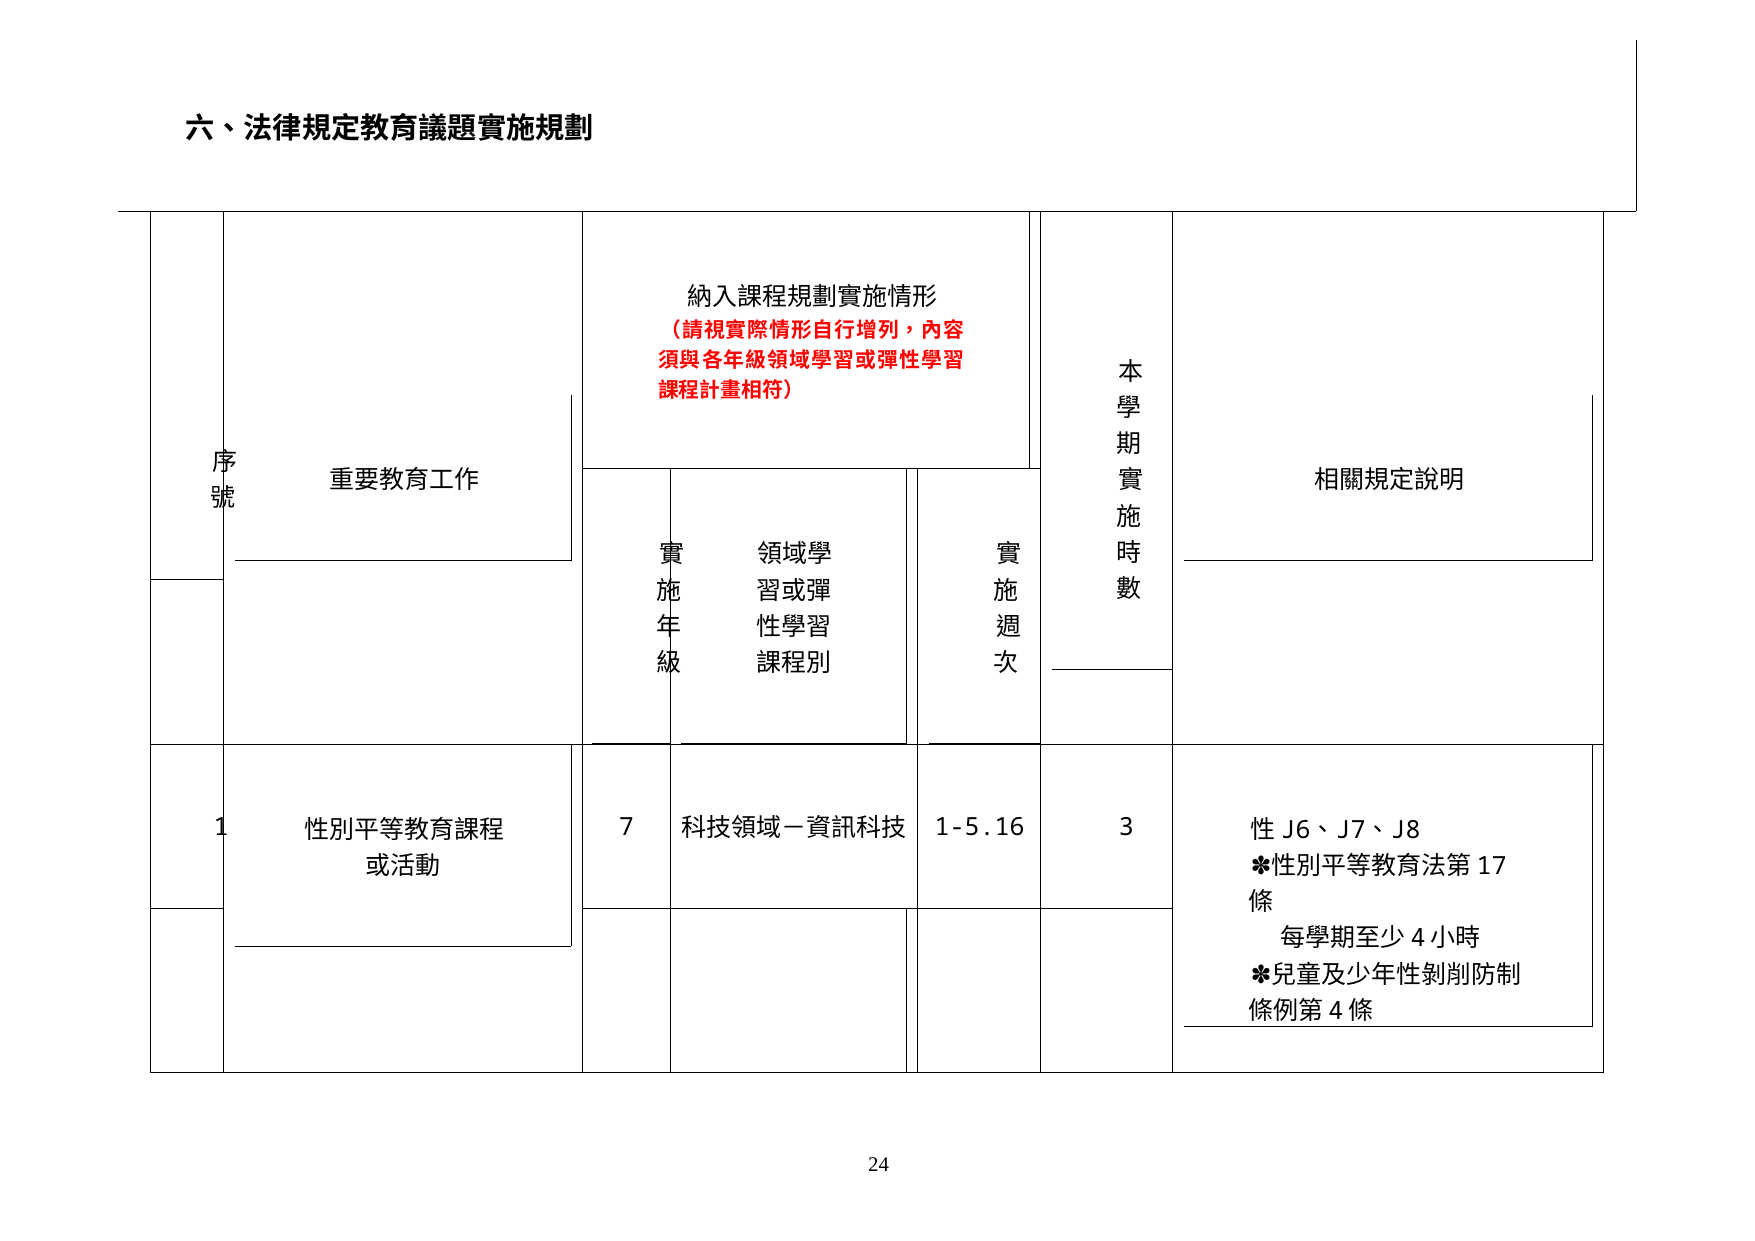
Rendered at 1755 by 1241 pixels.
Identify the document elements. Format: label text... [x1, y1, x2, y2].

table_cell 1-5.16 [918, 745, 1040, 908]
table_cell 1 [151, 909, 223, 1072]
table_cell 3 [1041, 745, 1172, 908]
table_cell [671, 909, 906, 1072]
table_cell 實施 週次 [918, 469, 1040, 743]
table_cell 科技領域－資訊科技 [671, 745, 917, 908]
table_header 序號 [151, 212, 223, 579]
table_cell [918, 909, 1040, 1072]
table_header 相關規定說明 [1173, 212, 1603, 743]
table_cell 領域學習或彈性學習課程別 [907, 469, 917, 743]
table_cell 7 [583, 745, 670, 908]
table_header 重要教育工作 [224, 212, 582, 743]
table_header 本學期 實施時數 [1041, 212, 1172, 743]
text 六、法律規定教育議題實施規劃 [118, 40, 1636, 211]
table_cell 性J6、J7、J8 ✽性別平等教育法第17條 每學期至少4小時 ✽兒童及少年性剝削防制條例第4條 [1173, 745, 1603, 1072]
table_cell 實施年級 [583, 469, 670, 743]
table_cell [583, 909, 670, 1072]
table_cell [907, 909, 917, 1072]
table_header [1030, 212, 1040, 468]
table_cell 領域學習或彈性學習課程別 [671, 469, 906, 743]
table_cell 1 [151, 745, 223, 908]
table_cell 性別平等教育課程或活動 [224, 745, 582, 1072]
table_cell [1041, 909, 1172, 1072]
table_header 序號 [151, 580, 223, 743]
table_header 納入課程規劃實施情形 （請視實際情形自行增列，內容須與各年級領域學習或彈性學習課程計畫相符） [583, 212, 1029, 468]
